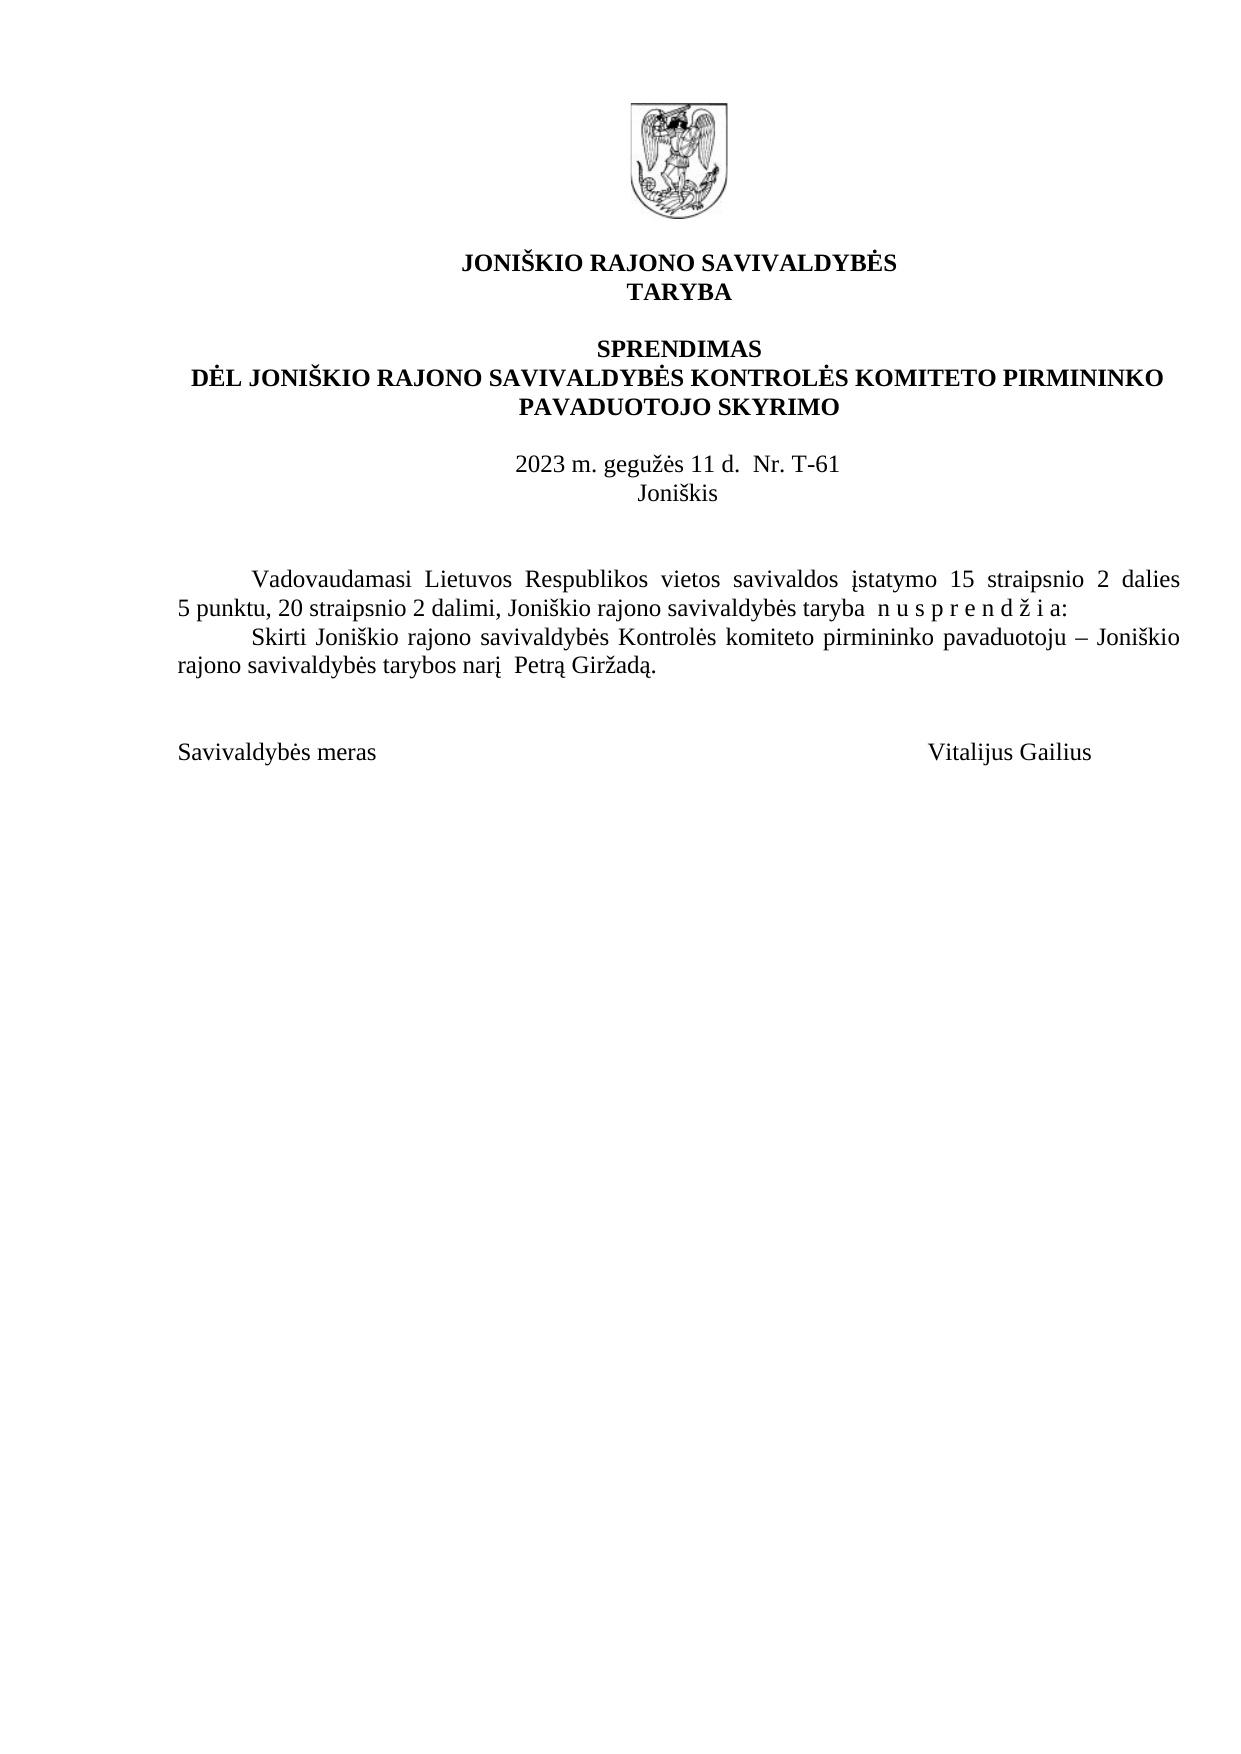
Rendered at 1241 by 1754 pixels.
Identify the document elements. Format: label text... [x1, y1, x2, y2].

text Joniškis [174, 478, 1181, 507]
text DĖL JONIŠKIO RAJONO SAVIVALDYBĖS KONTROLĖS KOMITETO PIRMININKO PAVADUOTOJO SKYRIMO [174, 363, 1181, 420]
text SPRENDIMAS [177, 334, 1181, 363]
text Vadovaudamasi Lietuvos Respublikos vietos savivaldos įstatymo 15 straipsnio 2 dalies 5 punktu, 20 straipsnio 2 dalimi, Joniškio rajono savivaldybės taryba n u s p r e n d ž i a: [177, 564, 1181, 622]
text 2023 m. gegužės 11 d. Nr. T-61 [174, 449, 1181, 478]
text Savivaldybės meras Vitalijus Gailius [177, 737, 1181, 765]
text Skirti Joniškio rajono savivaldybės Kontrolės komiteto pirmininko pavaduotoju – Joniškio rajono savivaldybės tarybos narį Petrą Giržadą. [177, 622, 1181, 679]
text Joniškio rajono savivaldybės TARYBA [177, 248, 1181, 305]
